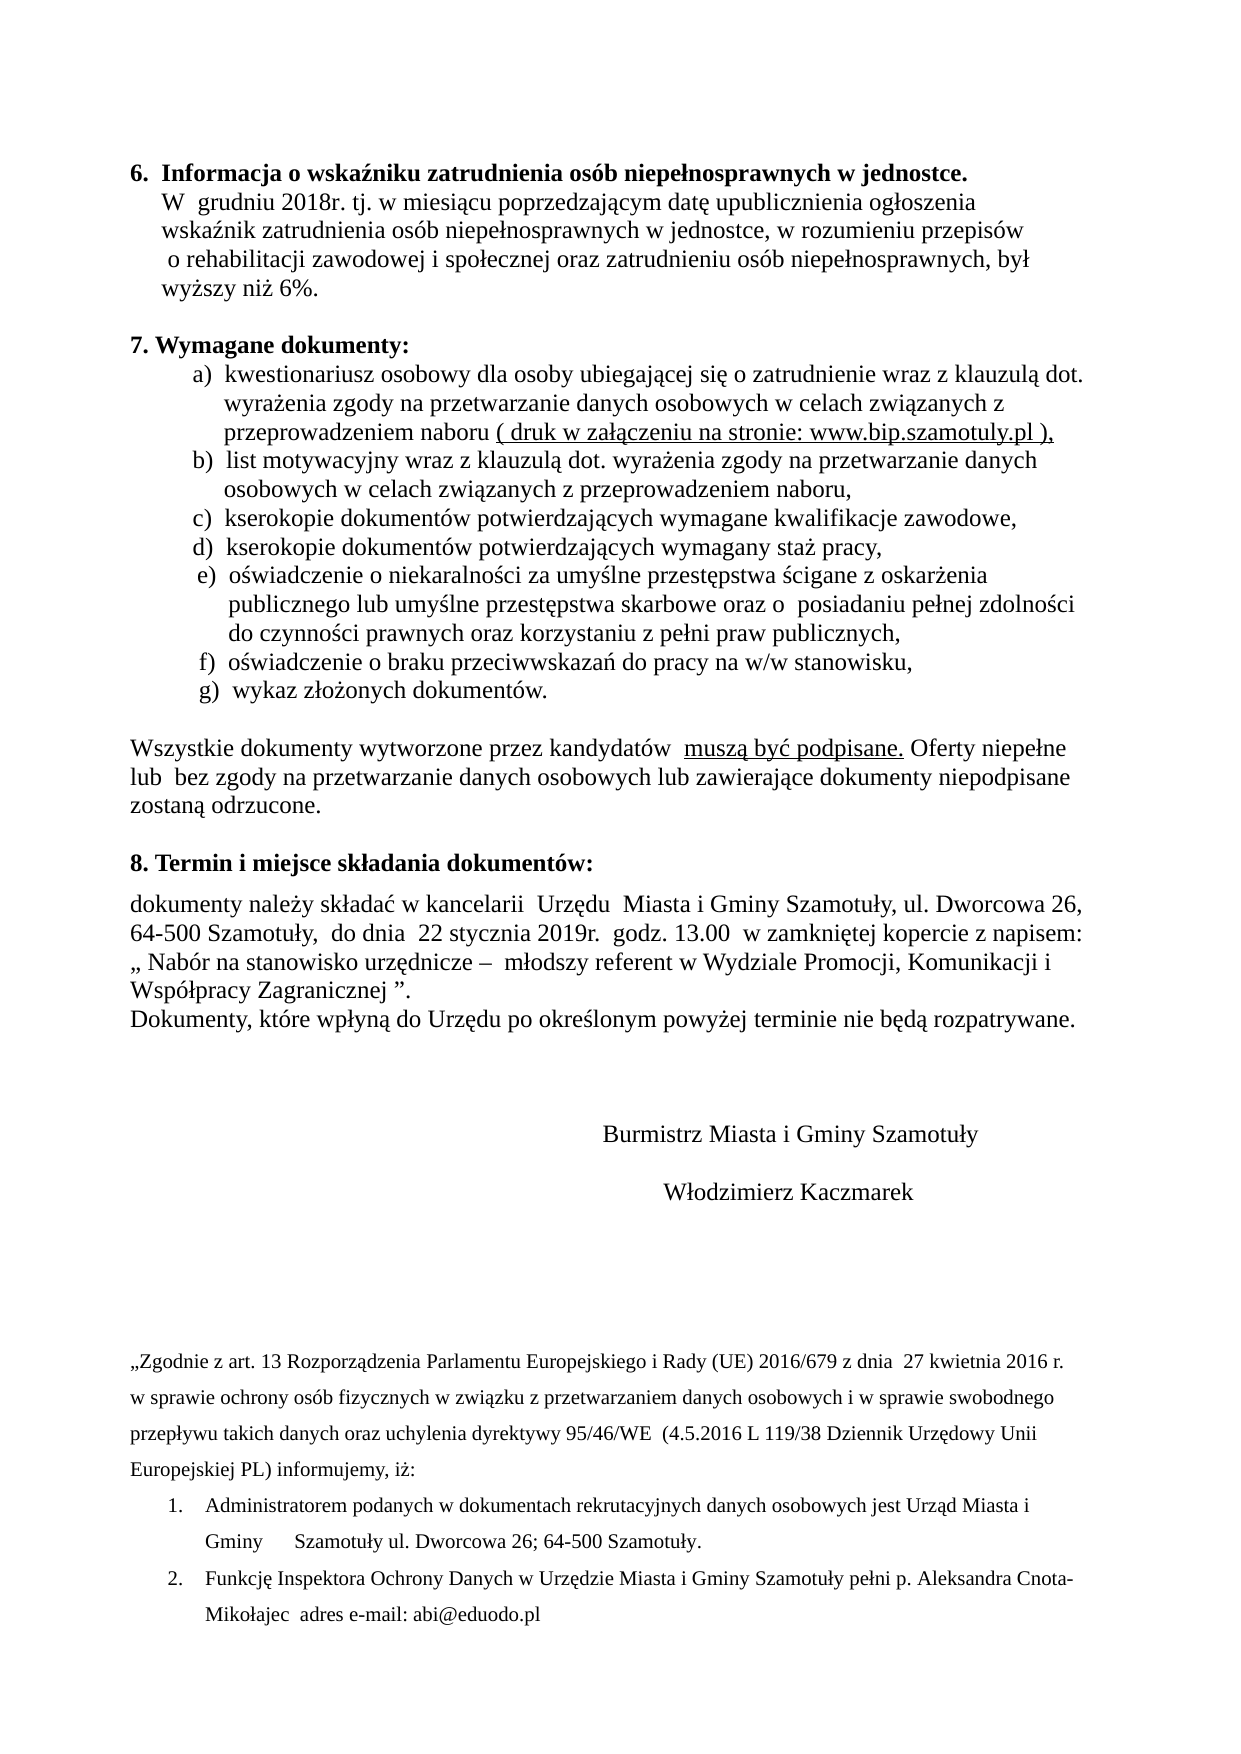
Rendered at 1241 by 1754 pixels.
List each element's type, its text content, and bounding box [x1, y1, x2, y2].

text Wszystkie dokumenty wytworzone przez kandydatów muszą być podpisane. Oferty niepełne lub bez zgody na przetwarzanie danych osobowych lub zawierające dokumenty niepodpisane zostaną odrzucone. [130, 733, 1092, 819]
text 6. Informacja o wskaźniku zatrudnienia osób niepełnosprawnych w jednostce. [130, 158, 1092, 187]
text Włodzimierz Kaczmarek [130, 1177, 1092, 1205]
list Administratorem podanych w dokumentach rekrutacyjnych danych osobowych jest Urząd Miasta i Gminy Szamotuły ul. Dworcowa 26; 64-500 Szamotuły. [167, 1493, 1092, 1553]
text b) list motywacyjny wraz z klauzulą dot. wyrażenia zgody na przetwarzanie danych osobowych w celach związanych z przeprowadzeniem naboru, [130, 445, 1092, 503]
text e) oświadczenie o niekaralności za umyślne przestępstwa ścigane z oskarżenia publicznego lub umyślne przestępstwa skarbowe oraz o posiadaniu pełnej zdolności do czynności prawnych oraz korzystaniu z pełni praw publicznych, [159, 560, 1092, 647]
text g) wykaz złożonych dokumentów. [130, 675, 1092, 704]
list Funkcję Inspektora Ochrony Danych w Urzędzie Miasta i Gminy Szamotuły pełni p. Aleksandra Cnota-Mikołajec adres e-mail: abi@eduodo.pl [167, 1565, 1092, 1626]
text Dokumenty, które wpłyną do Urzędu po określonym powyżej terminie nie będą rozpatrywane. [130, 1004, 1092, 1033]
text Burmistrz Miasta i Gminy Szamotuły [558, 1119, 1092, 1148]
text W grudniu 2018r. tj. w miesiącu poprzedzającym datę upublicznienia ogłoszenia wskaźnik zatrudnienia osób niepełnosprawnych w jednostce, w rozumieniu przepisów o rehabilitacji zawodowej i społecznej oraz zatrudnieniu osób niepełnosprawnych, był wyższy niż 6%. [130, 187, 1092, 302]
text d) kserokopie dokumentów potwierdzających wymagany staż pracy, [130, 532, 1092, 560]
text c) kserokopie dokumentów potwierdzających wymagane kwalifikacje zawodowe, [130, 503, 1092, 532]
text dokumenty należy składać w kancelarii Urzędu Miasta i Gminy Szamotuły, ul. Dworcowa 26, 64-500 Szamotuły, do dnia 22 stycznia 2019r. godz. 13.00 w zamkniętej kopercie z napisem: „ Nabór na stanowisko urzędnicze – młodszy referent w Wydziale Promocji, Komunikacji i Współpracy Zagranicznej ”. [130, 889, 1092, 1004]
text f) oświadczenie o braku przeciwwskazań do pracy na w/w stanowisku, [130, 647, 1092, 675]
text a) kwestionariusz osobowy dla osoby ubiegającej się o zatrudnienie wraz z klauzulą dot. wyrażenia zgody na przetwarzanie danych osobowych w celach związanych z przeprowadzeniem naboru ( druk w załączeniu na stronie: www.bip.szamotuly.pl ), [130, 359, 1092, 445]
text „Zgodnie z art. 13 Rozporządzenia Parlamentu Europejskiego i Rady (UE) 2016/679 z dnia 27 kwietnia 2016 r. w sprawie ochrony osób fizycznych w związku z przetwarzaniem danych osobowych i w sprawie swobodnego przepływu takich danych oraz uchylenia dyrektywy 95/46/WE (4.5.2016 L 119/38 Dziennik Urzędowy Unii Europejskiej PL) informujemy, iż: [130, 1349, 1092, 1481]
text 8. Termin i miejsce składania dokumentów: [130, 848, 1092, 877]
text 7. Wymagane dokumenty: [130, 330, 1092, 359]
